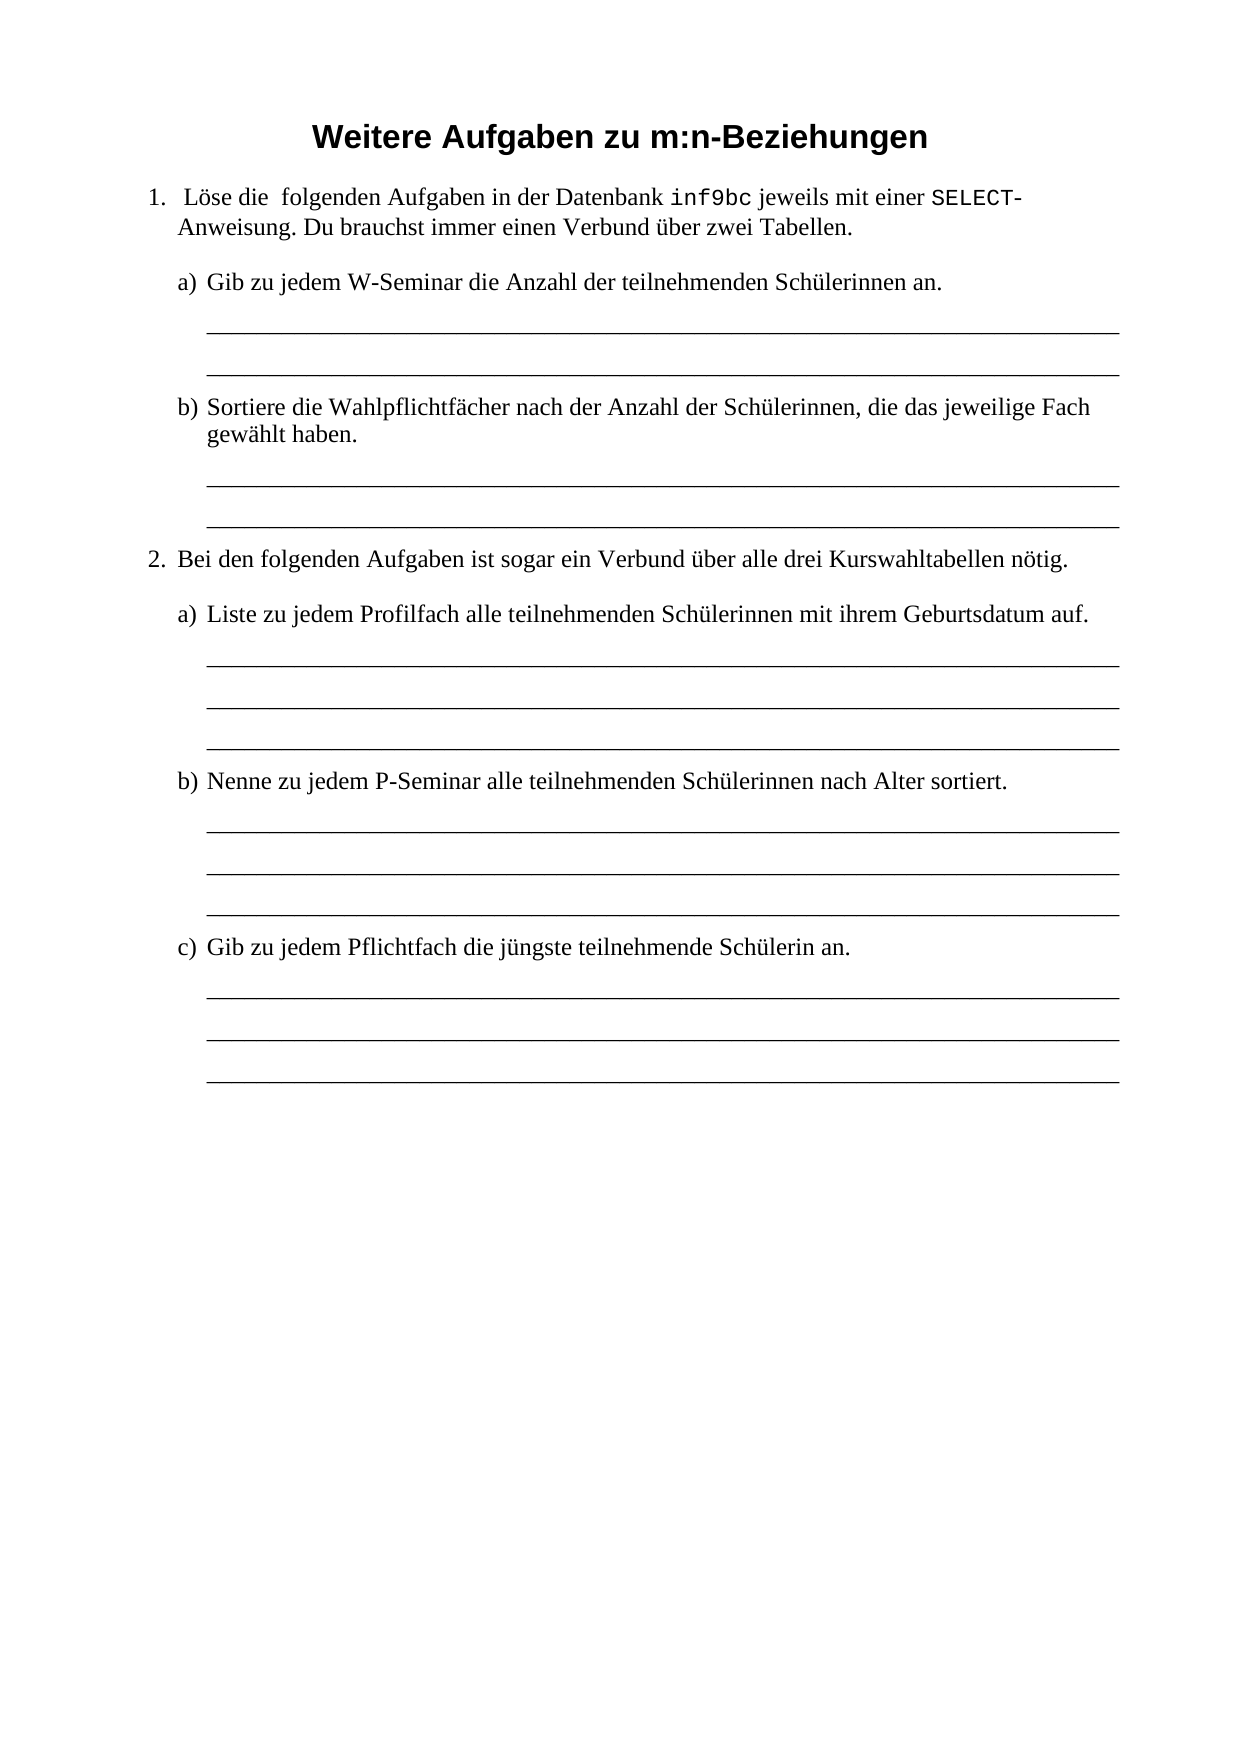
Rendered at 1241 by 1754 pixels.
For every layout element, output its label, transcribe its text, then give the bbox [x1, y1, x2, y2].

list Bei den folgenden Aufgaben ist sogar ein Verbund über alle drei Kurswahltabellen nötig. [148, 545, 1122, 573]
text Weitere Aufgaben zu m:n-Beziehungen [118, 118, 1122, 155]
list _________________________________________________________________________ [177, 974, 1122, 1002]
list _________________________________________________________________________ [177, 1016, 1122, 1044]
list Löse die folgenden Aufgaben in der Datenbank inf9bc jeweils mit einer SELECT-Anweisung. Du brauchst immer einen Verbund über zwei Tabellen. [148, 183, 1122, 240]
list _________________________________________________________________________ [177, 725, 1122, 753]
list _________________________________________________________________________ [177, 1058, 1122, 1085]
list _________________________________________________________________________ [177, 642, 1122, 670]
list _________________________________________________________________________ [177, 891, 1122, 919]
list _________________________________________________________________________ [177, 309, 1122, 337]
list Nenne zu jedem P-Seminar alle teilnehmenden Schülerinnen nach Alter sortiert. [177, 767, 1122, 794]
list _________________________________________________________________________ [177, 462, 1122, 490]
list __________________________________________________________________________________________________________________________________________________ [177, 808, 1122, 878]
list Gib zu jedem Pflichtfach die jüngste teilnehmende Schülerin an. [177, 933, 1122, 961]
list Gib zu jedem W-Seminar die Anzahl der teilnehmenden Schülerinnen an. [177, 268, 1122, 296]
list _________________________________________________________________________ [177, 684, 1122, 711]
list _________________________________________________________________________ [177, 351, 1122, 379]
list _________________________________________________________________________ [177, 503, 1122, 531]
list Liste zu jedem Profilfach alle teilnehmenden Schülerinnen mit ihrem Geburtsdatum auf. [177, 601, 1122, 628]
list Sortiere die Wahlpflichtfächer nach der Anzahl der Schülerinnen, die das jeweilige Fach gewählt haben. [177, 393, 1122, 448]
